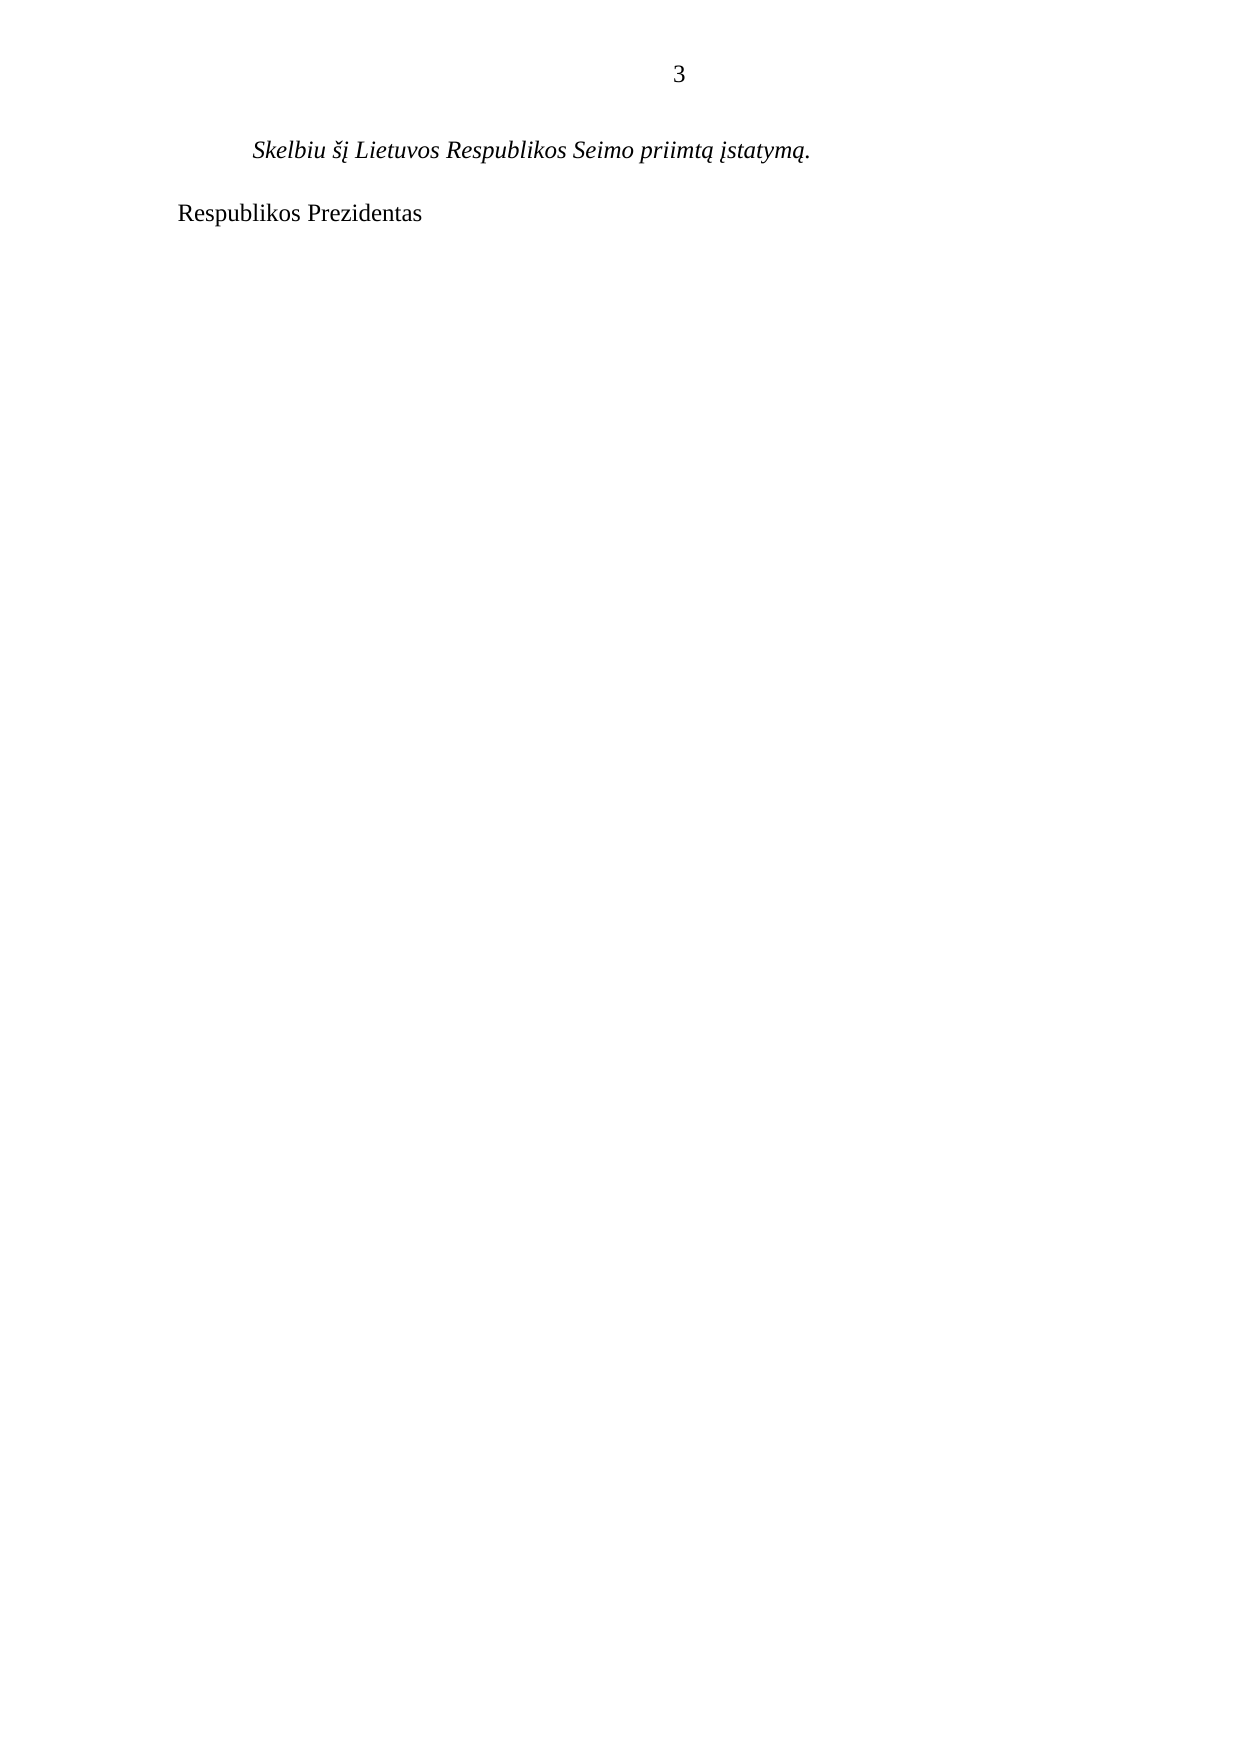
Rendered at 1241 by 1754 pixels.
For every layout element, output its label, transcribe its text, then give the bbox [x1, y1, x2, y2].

text Skelbiu šį Lietuvos Respublikos Seimo priimtą įstatymą. [177, 133, 1181, 164]
text Respublikos Prezidentas [177, 195, 1181, 227]
